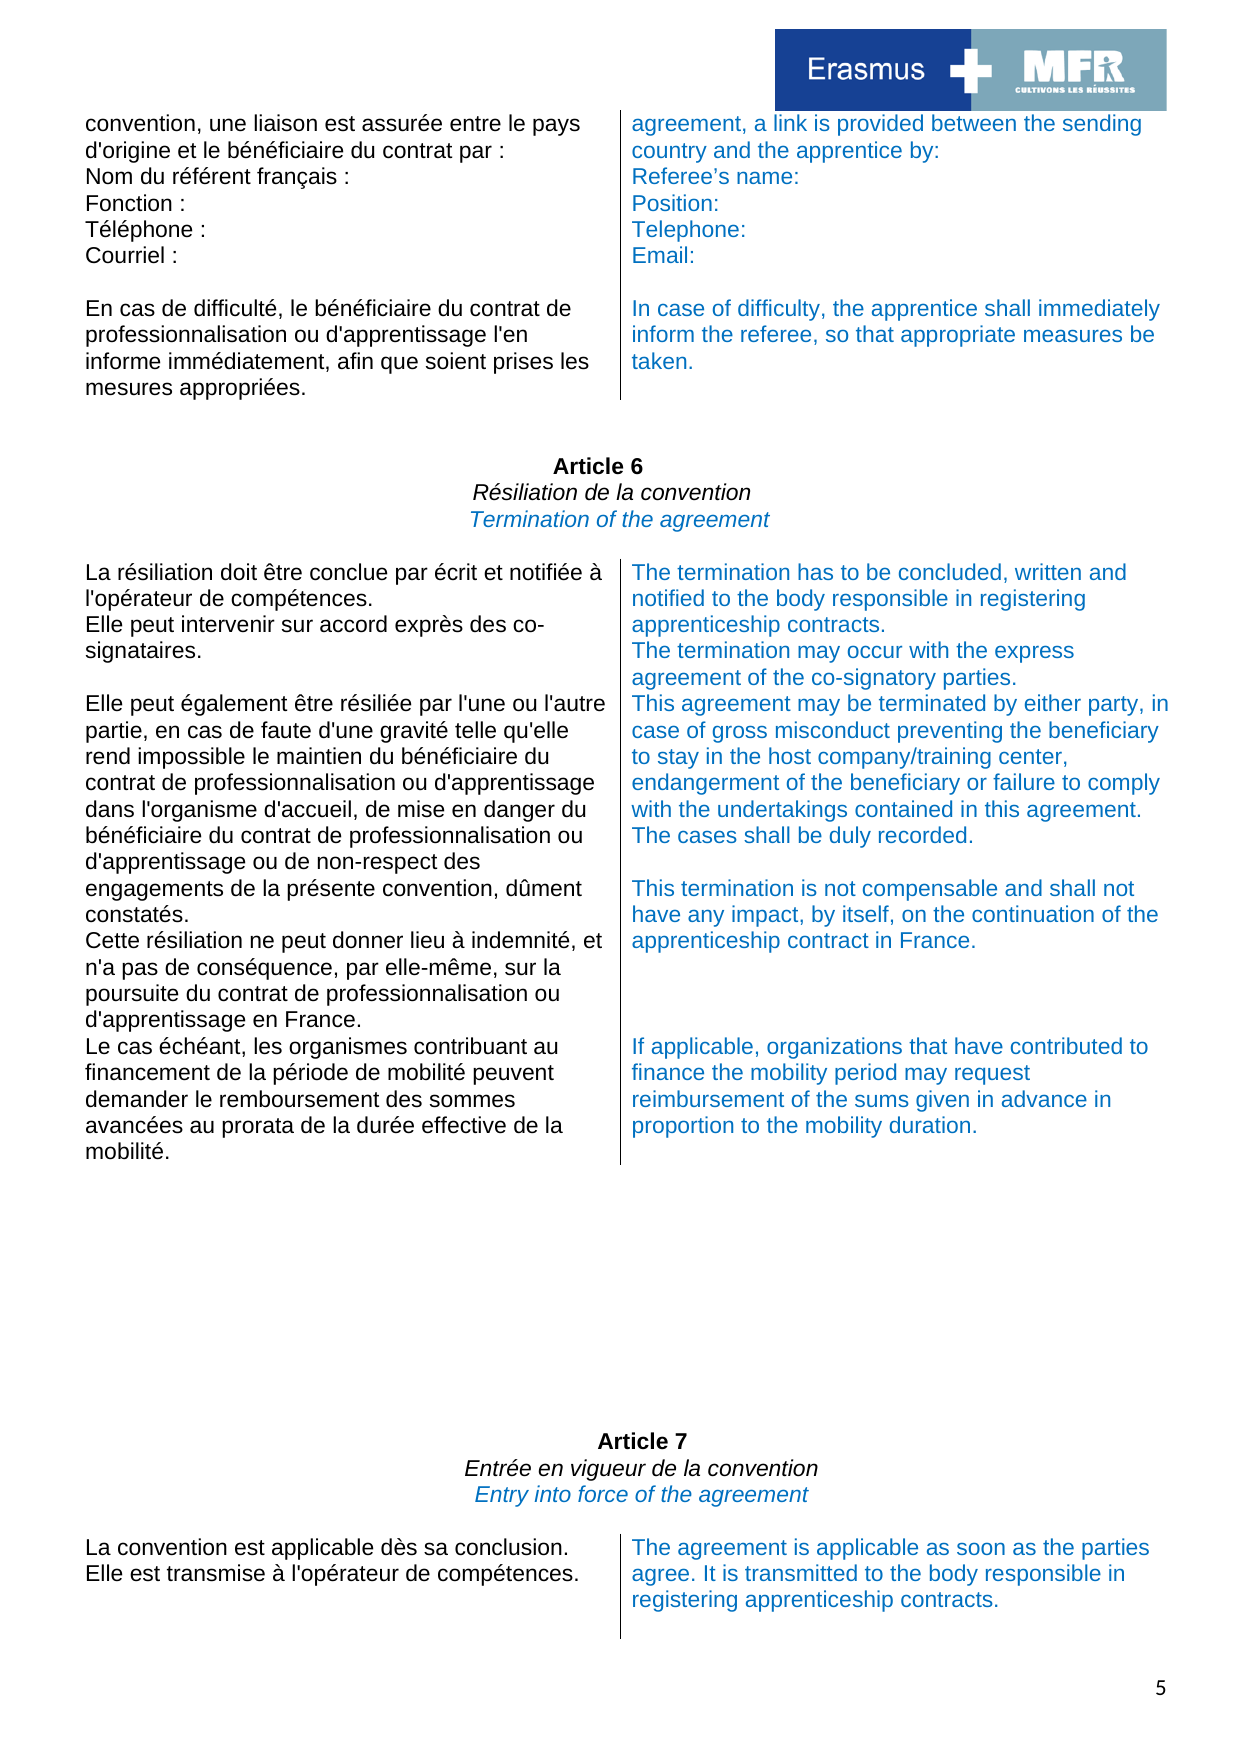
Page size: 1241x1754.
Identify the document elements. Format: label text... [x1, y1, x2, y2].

text Article 6 [118, 453, 1078, 479]
text Résiliation de la convention [118, 479, 1107, 506]
table_header agreement, a link is provided between the sending country and the apprentice by: Referee’s name: Position: Telephone: Email: In case of difficulty, the apprentice shall immediately inform the referee, so that appropriate measures be taken. [621, 110, 1196, 400]
table_header La résiliation doit être conclue par écrit et notifiée à l'opérateur de compétences. Elle peut intervenir sur accord exprès des co-signataires. Elle peut également être résiliée par l'une ou l'autre partie, en cas de faute d'une gravité telle qu'elle rend impossible le maintien du bénéficiaire du contrat de professionnalisation ou d'apprentissage dans l'organisme d'accueil, de mise en danger du bénéficiaire du contrat de professionnalisation ou d'apprentissage ou de non-respect des engagements de la présente convention, dûment constatés. Cette résiliation ne peut donner lieu à indemnité, et n'a pas de conséquence, par elle-même, sur la poursuite du contrat de professionnalisation ou d'apprentissage en France. Le cas échéant, les organismes contribuant au financement de la période de mobilité peuvent demander le remboursement des sommes avancées au prorata de la durée effective de la mobilité. [74, 559, 620, 1164]
table_header La convention est applicable dès sa conclusion. Elle est transmise à l'opérateur de compétences. [74, 1534, 620, 1639]
table_header The agreement is applicable as soon as the parties agree. It is transmitted to the body responsible in registering apprenticeship contracts. [621, 1534, 1181, 1639]
text Article 7 [118, 1428, 1167, 1454]
table_header convention, une liaison est assurée entre le pays d'origine et le bénéficiaire du contrat par : Nom du référent français : Fonction : Téléphone : Courriel : En cas de difficulté, le bénéficiaire du contrat de professionnalisation ou d'apprentissage l'en informe immédiatement, afin que soient prises les mesures appropriées. [74, 110, 620, 400]
text Entry into force of the agreement [118, 1481, 1167, 1507]
table_header The termination has to be concluded, written and notified to the body responsible in registering apprenticeship contracts. The termination may occur with the express agreement of the co-signatory parties. This agreement may be terminated by either party, in case of gross misconduct preventing the beneficiary to stay in the host company/training center, endangerment of the beneficiary or failure to comply with the undertakings contained in this agreement. The cases shall be duly recorded. This termination is not compensable and shall not have any impact, by itself, on the continuation of the apprenticeship contract in France. If applicable, organizations that have contributed to finance the mobility period may request reimbursement of the sums given in advance in proportion to the mobility duration. [621, 559, 1181, 1164]
text Entrée en vigueur de la convention [118, 1454, 1167, 1481]
text Termination of the agreement [118, 506, 1122, 532]
